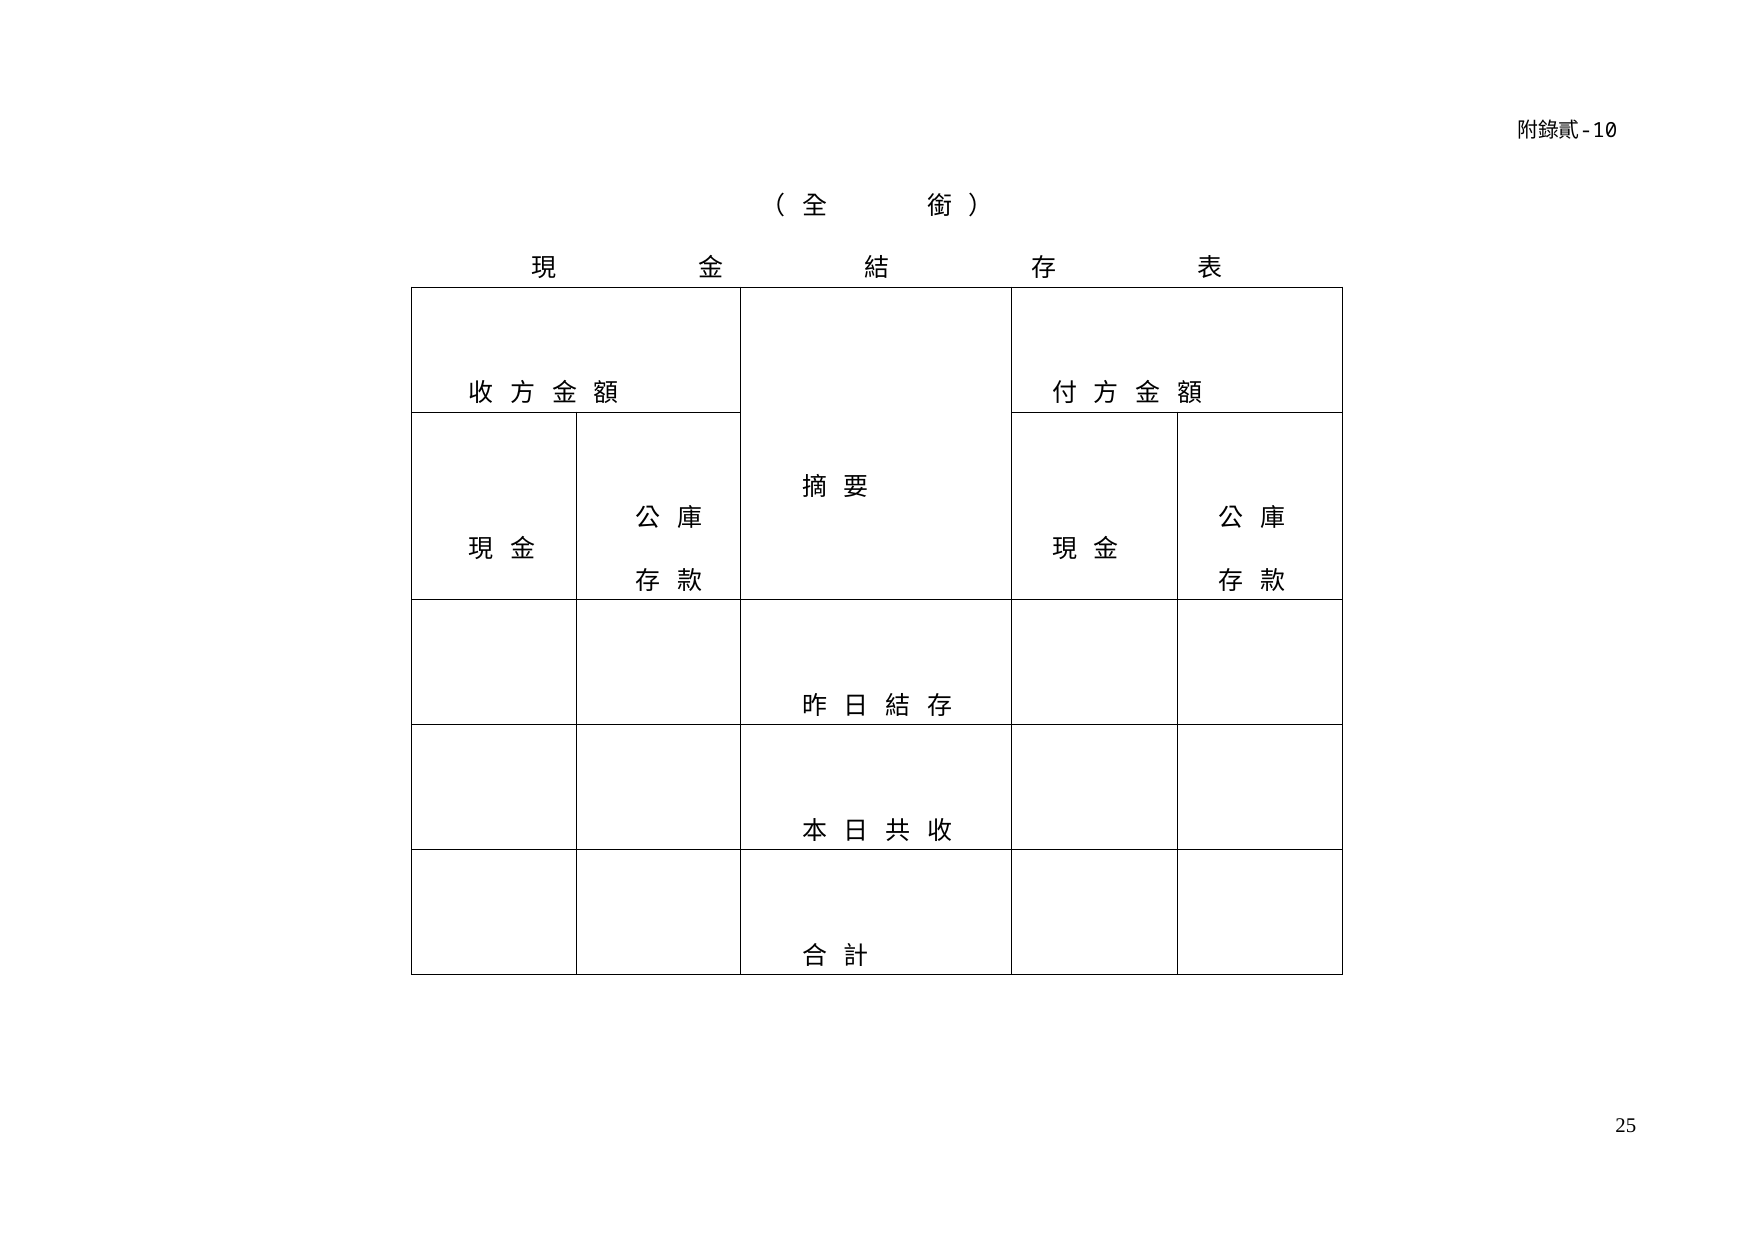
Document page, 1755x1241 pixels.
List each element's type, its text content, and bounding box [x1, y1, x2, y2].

table_header 付方金額 [1012, 288, 1342, 412]
table_cell 公庫存款 [577, 413, 740, 599]
table_cell [1012, 725, 1177, 849]
table_cell 現金 [412, 413, 576, 599]
table_header 摘要 [741, 288, 1011, 599]
table_cell [1178, 850, 1342, 974]
table_cell 合計 [741, 850, 1011, 974]
table_cell 公庫存款 [1178, 413, 1342, 599]
table_cell 昨日結存 [741, 600, 1011, 724]
table_cell [577, 850, 740, 974]
table_cell [1178, 725, 1342, 849]
table_cell [577, 600, 740, 724]
table_cell [412, 600, 576, 724]
table_cell 本日共收 [741, 725, 1011, 849]
table_cell [577, 725, 740, 849]
table_cell [412, 725, 576, 849]
text 附錄貳-10 [1517, 113, 1624, 143]
table_cell 現金 [1012, 413, 1177, 599]
table_cell [412, 850, 576, 974]
table_cell [1178, 600, 1342, 724]
text （全 銜） [127, 106, 1639, 224]
text 現 金 結 存 表 [127, 224, 1627, 287]
table_cell [1012, 600, 1177, 724]
table_header 收方金額 [412, 288, 740, 412]
table_cell [1012, 850, 1177, 974]
